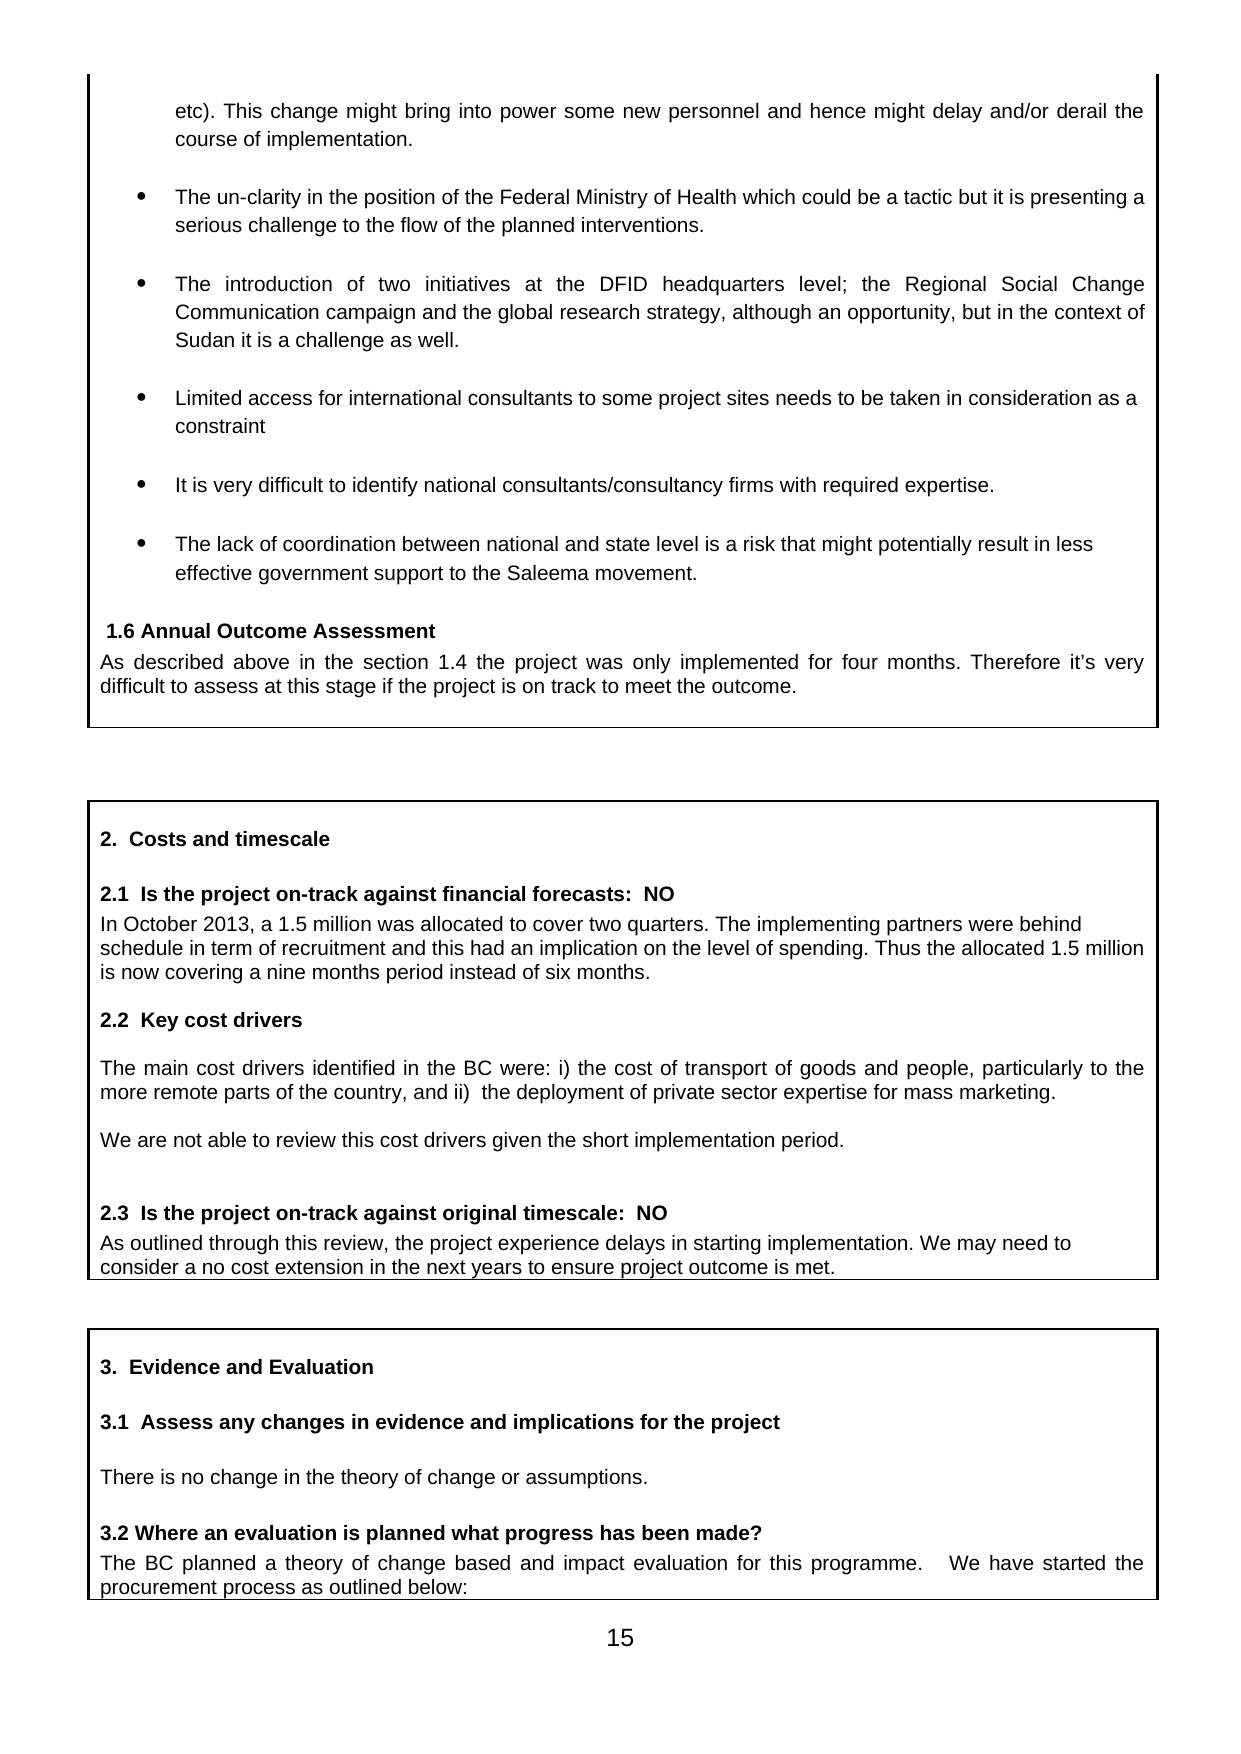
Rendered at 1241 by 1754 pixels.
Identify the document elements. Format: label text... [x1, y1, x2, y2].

table_cell 3.1 Assess any changes in evidence and implications for the project There is no change in the theory of change or assumptions. 3.2 Where an evaluation is planned what progress has been made? The BC planned a theory of change based and impact evaluation for this programme. We have started the procurement process as outlined below: [90, 1385, 1156, 1598]
table_header 3. Evidence and Evaluation [90, 1330, 1156, 1385]
table_header 2. Costs and timescale [90, 802, 1156, 857]
table_cell etc). This change might bring into power some new personnel and hence might delay and/or derail the course of implementation. The un-clarity in the position of the Federal Ministry of Health which could be a tactic but it is presenting a serious challenge to the flow of the planned interventions. The introduction of two initiatives at the DFID headquarters level; the Regional Social Change Communication campaign and the global research strategy, although an opportunity, but in the context of Sudan it is a challenge as well. Limited access for international consultants to some project sites needs to be taken in consideration as a constraint It is very difficult to identify national consultants/consultancy firms with required expertise. The lack of coordination between national and state level is a risk that might potentially result in less effective government support to the Saleema movement. [90, 74, 1156, 594]
table_cell 2.1 Is the project on-track against financial forecasts: NO In October 2013, a 1.5 million was allocated to cover two quarters. The implementing partners were behind schedule in term of recruitment and this had an implication on the level of spending. Thus the allocated 1.5 million is now covering a nine months period instead of six months. 2.2 Key cost drivers The main cost drivers identified in the BC were: i) the cost of transport of goods and people, particularly to the more remote parts of the country, and ii) the deployment of private sector expertise for mass marketing. We are not able to review this cost drivers given the short implementation period. 2.3 Is the project on-track against original timescale: NO As outlined through this review, the project experience delays in starting implementation. We may need to consider a no cost extension in the next years to ensure project outcome is met. [90, 857, 1156, 1279]
table_cell 1.6 Annual Outcome Assessment As described above in the section 1.4 the project was only implemented for four months. Therefore it’s very difficult to assess at this stage if the project is on track to meet the outcome. [90, 594, 1156, 727]
